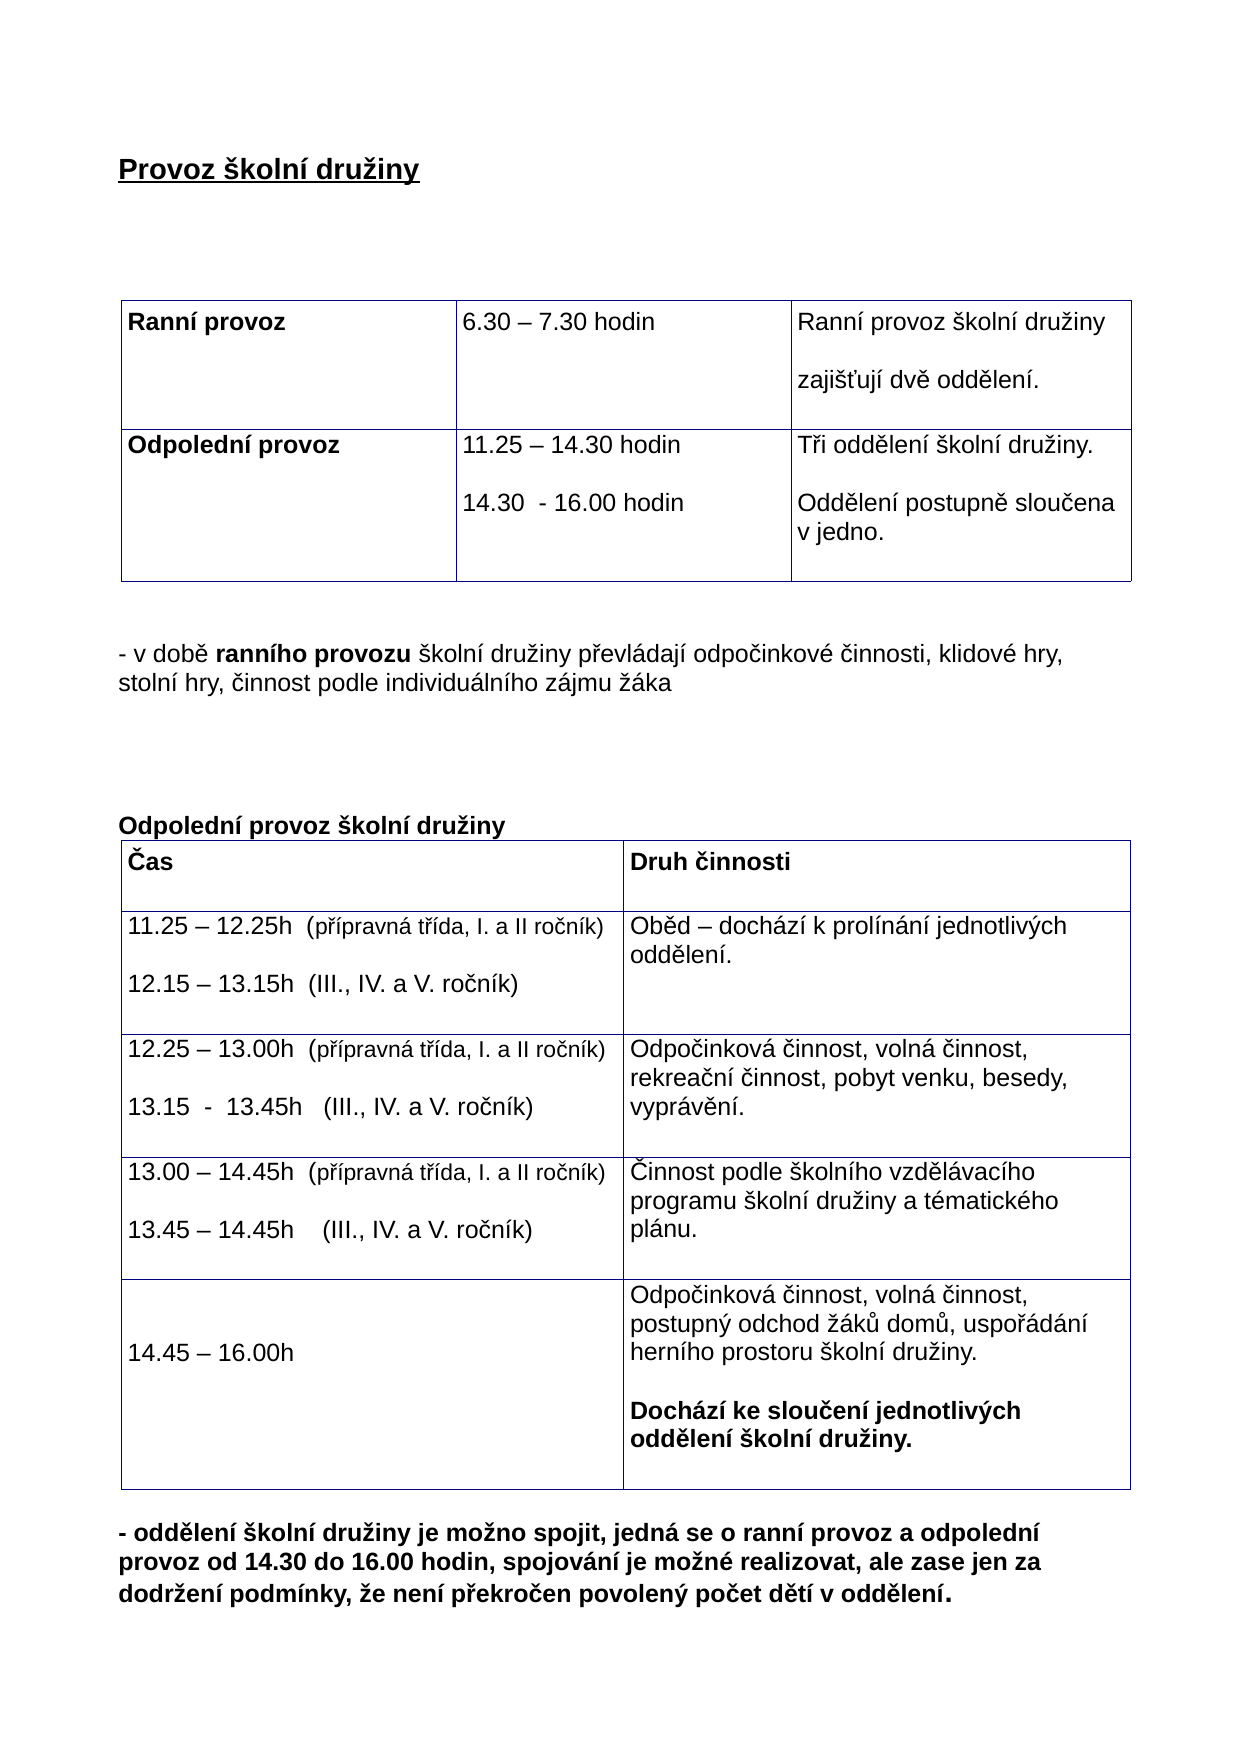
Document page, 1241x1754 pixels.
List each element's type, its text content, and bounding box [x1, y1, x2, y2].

table_cell Odpočinková činnost, volná činnost, postupný odchod žáků domů, uspořádání herního prostoru školní družiny. Dochází ke sloučení jednotlivých oddělení školní družiny. [624, 1280, 1130, 1488]
table_cell 13.00 – 14.45h (přípravná třída, I. a II ročník) 13.45 – 14.45h (III., IV. a V. ročník) [122, 1158, 623, 1279]
table_cell Odpolední provoz [122, 430, 456, 581]
table_cell 11.25 – 12.25h (přípravná třída, I. a II ročník) 12.15 – 13.15h (III., IV. a V. ročník) [122, 912, 623, 1033]
table_header Čas [122, 841, 623, 911]
text Odpolední provoz školní družiny [118, 811, 1122, 840]
table_header 6.30 – 7.30 hodin [457, 301, 791, 429]
table_cell Činnost podle školního vzdělávacího programu školní družiny a tématického plánu. [624, 1158, 1130, 1279]
text - v době ranního provozu školní družiny převládají odpočinkové činnosti, klidové hry, stolní hry, činnost podle individuálního zájmu žáka [118, 639, 1122, 696]
table_header Ranní provoz školní družiny zajišťují dvě oddělení. [792, 301, 1131, 429]
table_cell Oběd – dochází k prolínání jednotlivých oddělení. [624, 912, 1130, 1033]
table_cell 14.45 – 16.00h [122, 1280, 623, 1488]
table_cell Odpočinková činnost, volná činnost, rekreační činnost, pobyt venku, besedy, vyprávění. [624, 1035, 1130, 1156]
table_cell 11.25 – 14.30 hodin 14.30 - 16.00 hodin [457, 430, 791, 581]
table_header Druh činnosti [624, 841, 1130, 911]
table_cell Tři oddělení školní družiny. Oddělení postupně sloučena v jedno. [792, 430, 1131, 581]
table_header Ranní provoz [122, 301, 456, 429]
text Provoz školní družiny [118, 152, 1122, 185]
text - oddělení školní družiny je možno spojit, jedná se o ranní provoz a odpolední provoz od 14.30 do 16.00 hodin, spojování je možné realizovat, ale zase jen za dodržení podmínky, že není překročen povolený počet dětí v oddělení. [118, 1518, 1122, 1609]
table_cell 12.25 – 13.00h (přípravná třída, I. a II ročník) 13.15 - 13.45h (III., IV. a V. ročník) [122, 1035, 623, 1156]
